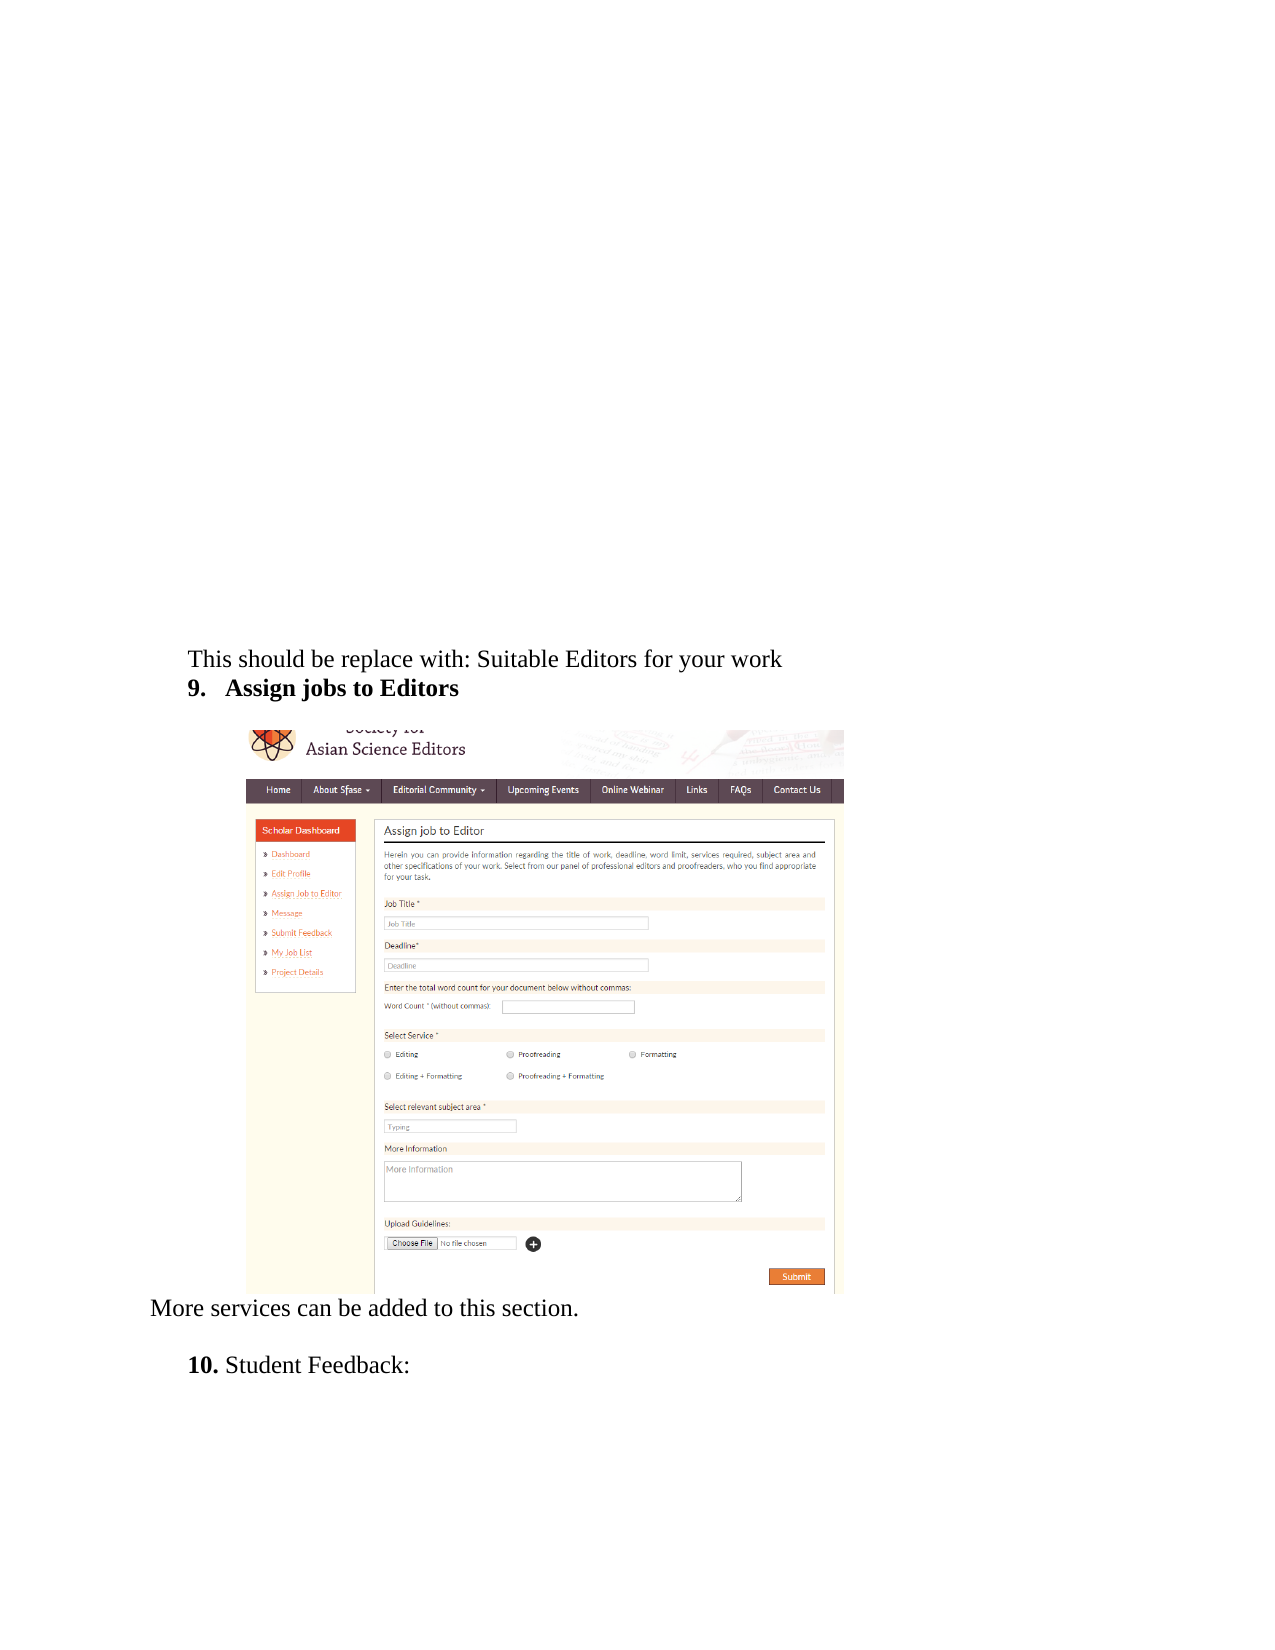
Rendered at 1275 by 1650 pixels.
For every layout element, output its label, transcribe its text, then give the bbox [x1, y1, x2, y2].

list Assign jobs to Editors [187, 673, 1125, 702]
picture [225, 730, 844, 1294]
list [187, 150, 1125, 615]
text More services can be added to this section. [150, 1293, 1125, 1322]
list Student Feedback: [187, 1351, 1125, 1379]
text This should be replace with: Suitable Editors for your work [187, 644, 1125, 673]
